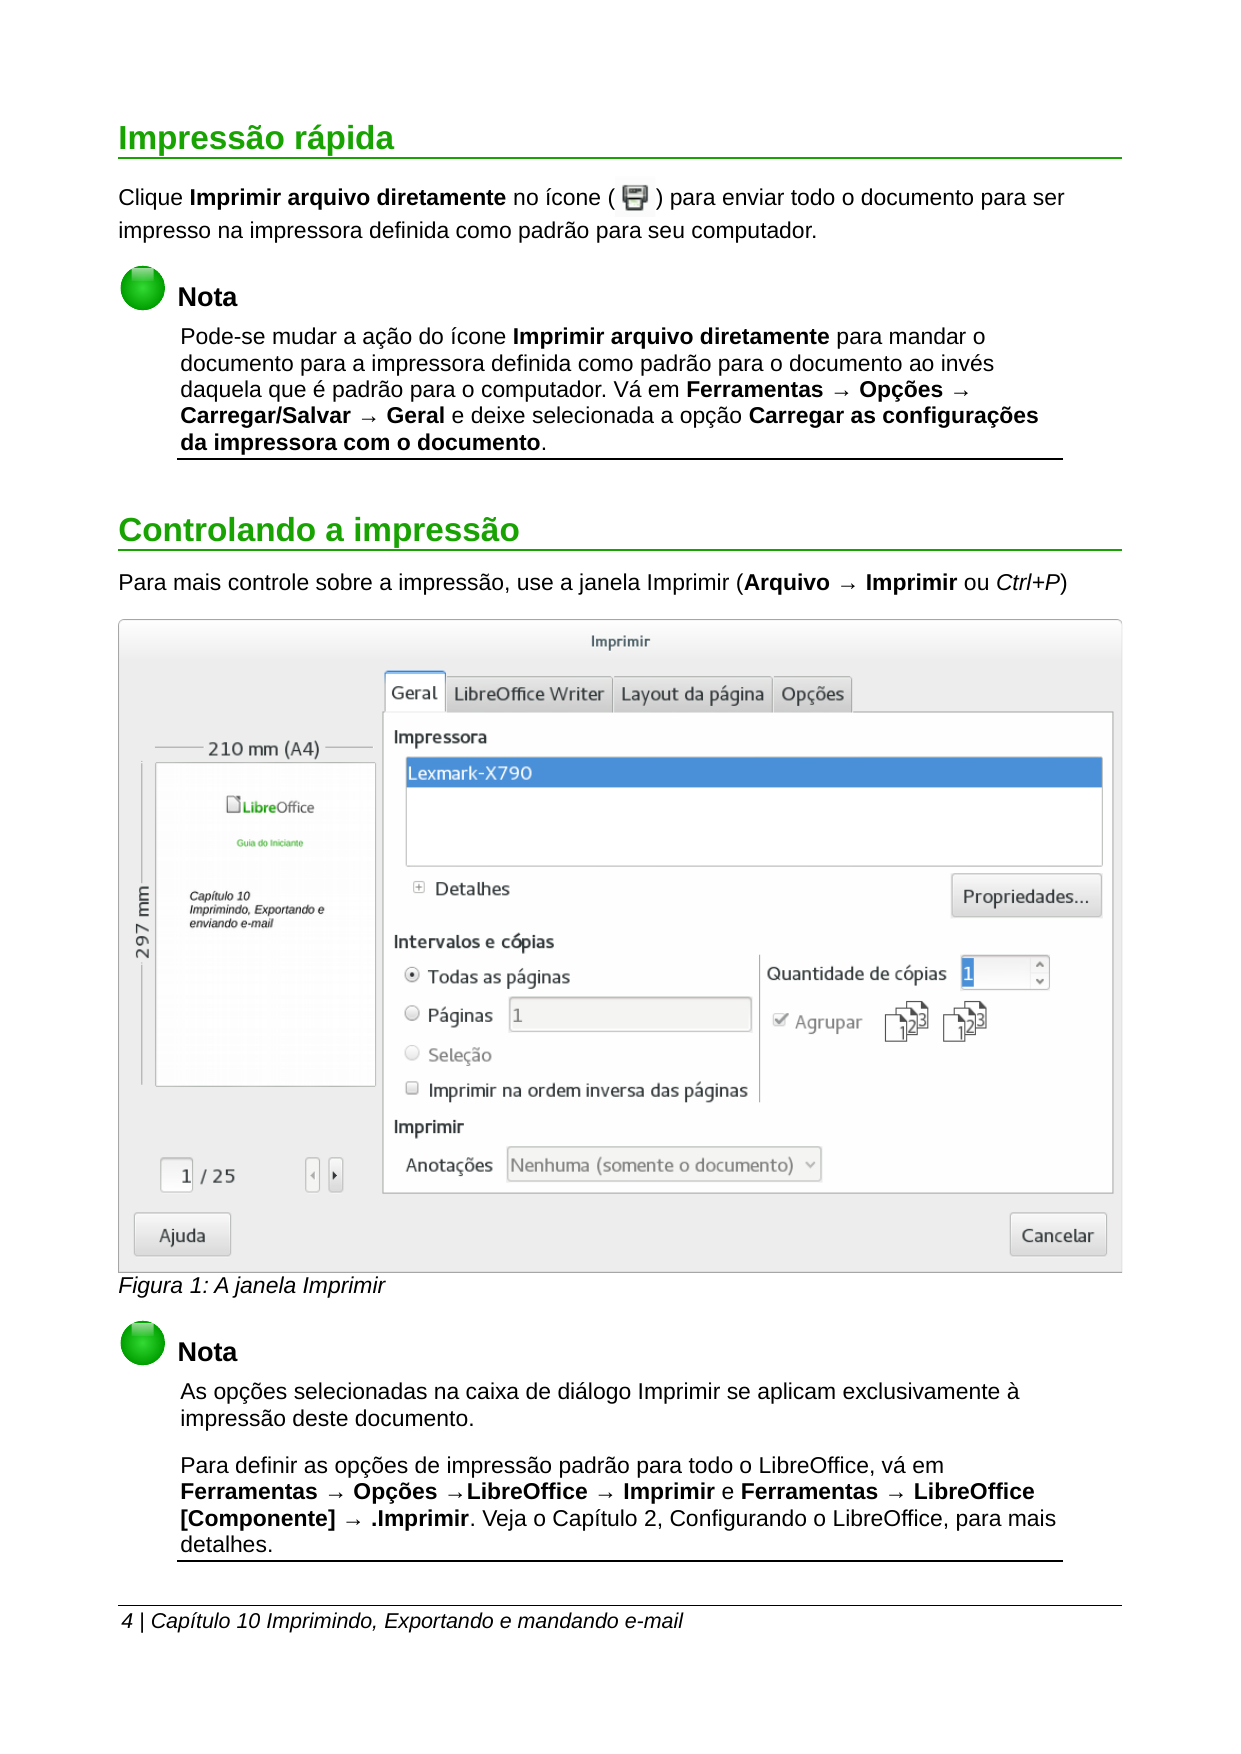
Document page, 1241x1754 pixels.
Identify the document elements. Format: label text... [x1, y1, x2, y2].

text Clique Imprimir arquivo diretamente no ícone () para enviar todo o documento para ser impresso na impressora definida como padrão para seu computador. [118, 176, 1122, 243]
text Para definir as opções de impressão padrão para todo o LibreOffice, vá em Ferramentas → Opções →LibreOffice → Imprimir e Ferramentas → LibreOffice [Componente] → .Imprimir. Veja o Capítulo 2, Configurando o LibreOffice, para mais detalhes. [177, 1449, 1063, 1560]
text Figura 1: A janela Imprimir [118, 1273, 1122, 1299]
subtitle Nota [118, 1318, 1122, 1368]
subtitle Controlando a impressão [118, 511, 1122, 549]
subtitle Nota [118, 263, 1122, 313]
text As opções selecionadas na caixa de diálogo Imprimir se aplicam exclusivamente à impressão deste documento. [177, 1375, 1063, 1431]
subtitle Impressão rápida [118, 118, 1122, 157]
picture [615, 176, 656, 217]
text Para mais controle sobre a impressão, use a janela Imprimir (Arquivo → Imprimir ou Ctrl+P) [118, 569, 1122, 595]
picture [118, 619, 1123, 1273]
text Pode-se mudar a ação do ícone Imprimir arquivo diretamente para mandar o documento para a impressora definida como padrão para o documento ao invés daquela que é padrão para o computador. Vá em Ferramentas → Opções → Carregar/Salvar → Geral e deixe selecionada a opção Carregar as configurações da impressora com o documento. [177, 320, 1063, 458]
